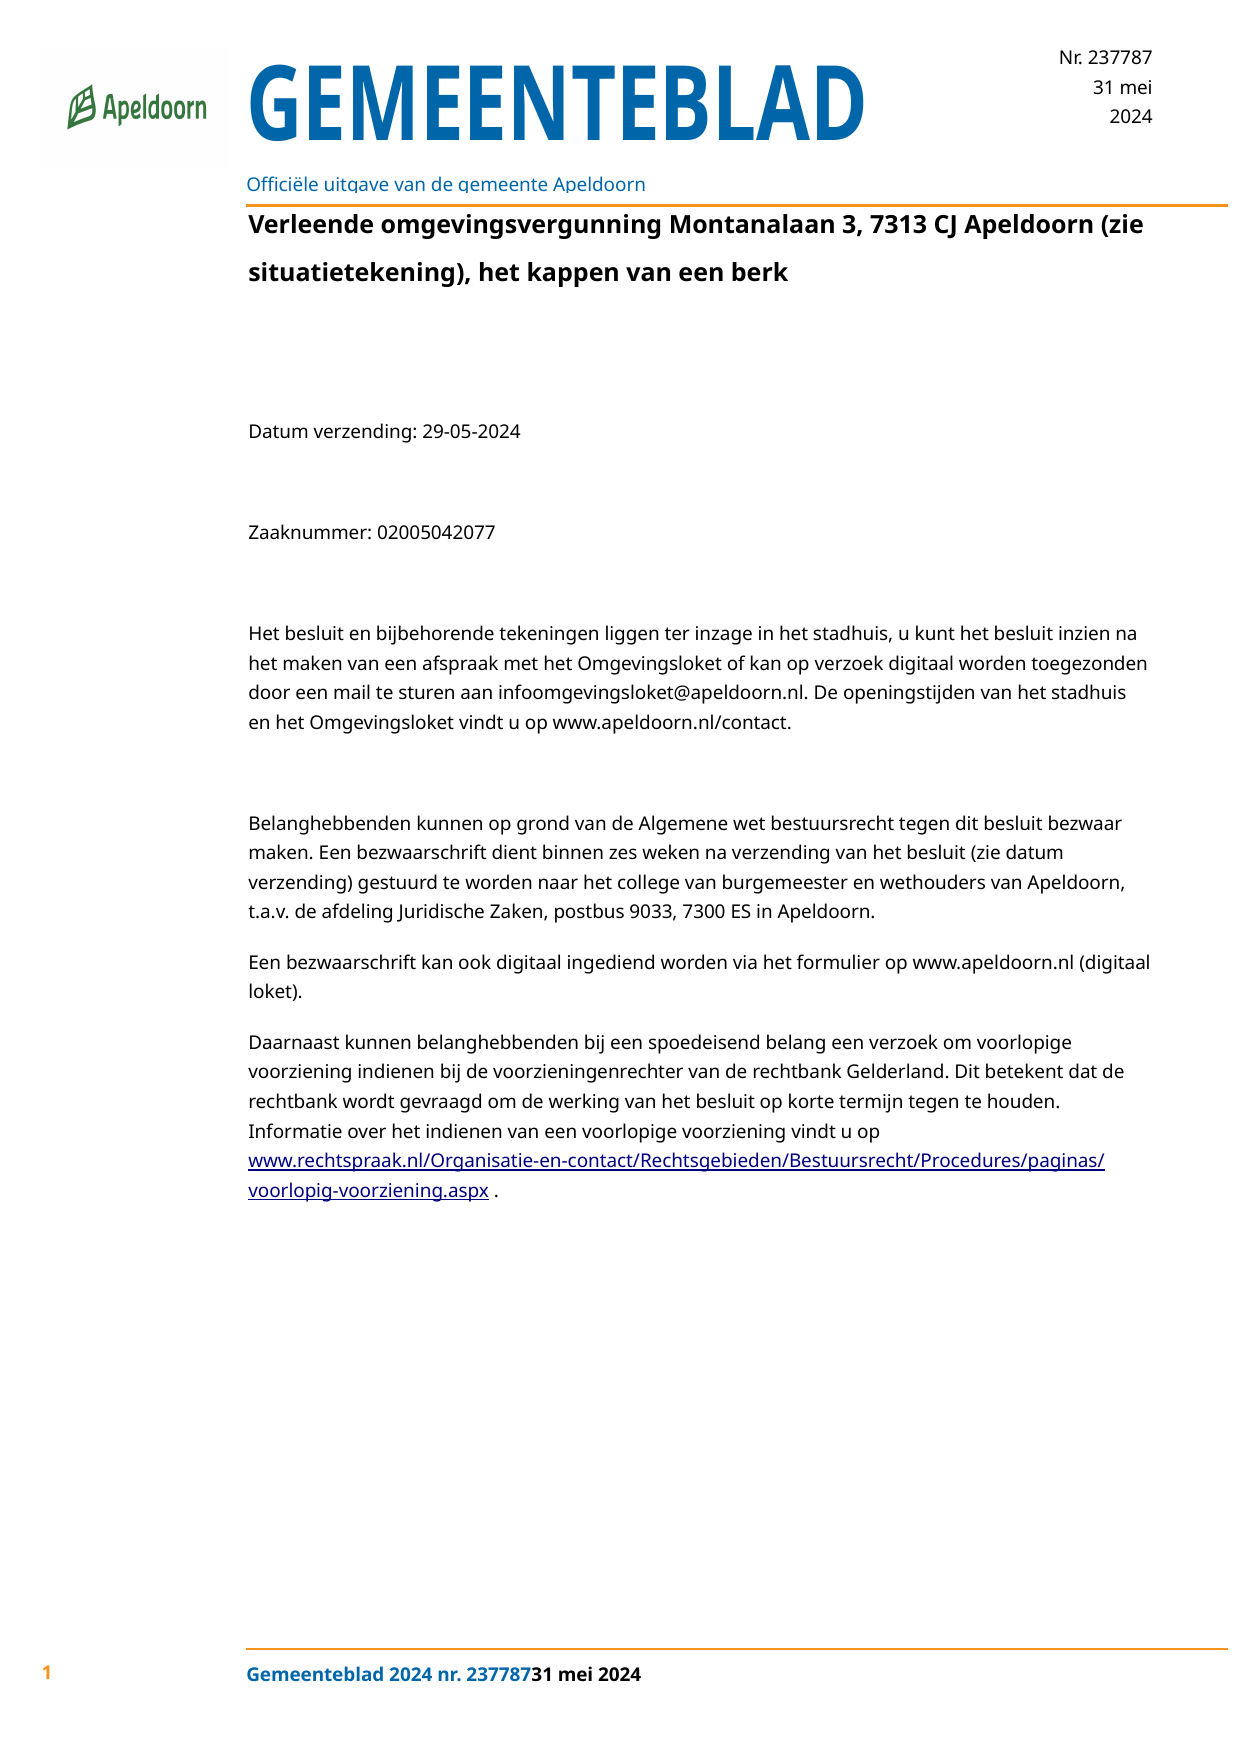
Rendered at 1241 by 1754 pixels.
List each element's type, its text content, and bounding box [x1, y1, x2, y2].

text Verleende omgevingsvergunning Montanalaan 3, 7313 CJ Apeldoorn (zie situatietekening), het kappen van een berk [248, 207, 1152, 288]
text Een bezwaarschrift kan ook digitaal ingediend worden via het formulier op www.apeldoorn.nl (digitaal loket). [248, 949, 1152, 1004]
picture [41, 47, 231, 172]
text Het besluit en bijbehorende tekeningen liggen ter inzage in het stadhuis, u kunt het besluit inzien na het maken van een afspraak met het Omgevingsloket of kan op verzoek digitaal worden toegezonden door een mail te sturen aan infoomgevingsloket@apeldoorn.nl. De openingstijden van het stadhuis en het Omgevingsloket vindt u op www.apeldoorn.nl/contact. [248, 620, 1152, 735]
text Zaaknummer: 02005042077 [248, 519, 1152, 545]
text Daarnaast kunnen belanghebbenden bij een spoedeisend belang een verzoek om voorlopige voorziening indienen bij de voorzieningenrechter van de rechtbank Gelderland. Dit betekent dat de rechtbank wordt gevraagd om de werking van het besluit op korte termijn tegen te houden. Informatie over het indienen van een voorlopige voorziening vindt u op www.rechtspraak.nl/Organisatie-en-contact/Rechtsgebieden/Bestuursrecht/Procedures/paginas/voorlopig-voorziening.aspx . [248, 1029, 1152, 1203]
text Datum verzending: 29-05-2024 [248, 419, 1152, 444]
text Belanghebbenden kunnen op grond van de Algemene wet bestuursrecht tegen dit besluit bezwaar maken. Een bezwaarschrift dient binnen zes weken na verzending van het besluit (zie datum verzending) gestuurd te worden naar het college van burgemeester en wethouders van Apeldoorn, t.a.v. de afdeling Juridische Zaken, postbus 9033, 7300 ES in Apeldoorn. [248, 810, 1152, 924]
